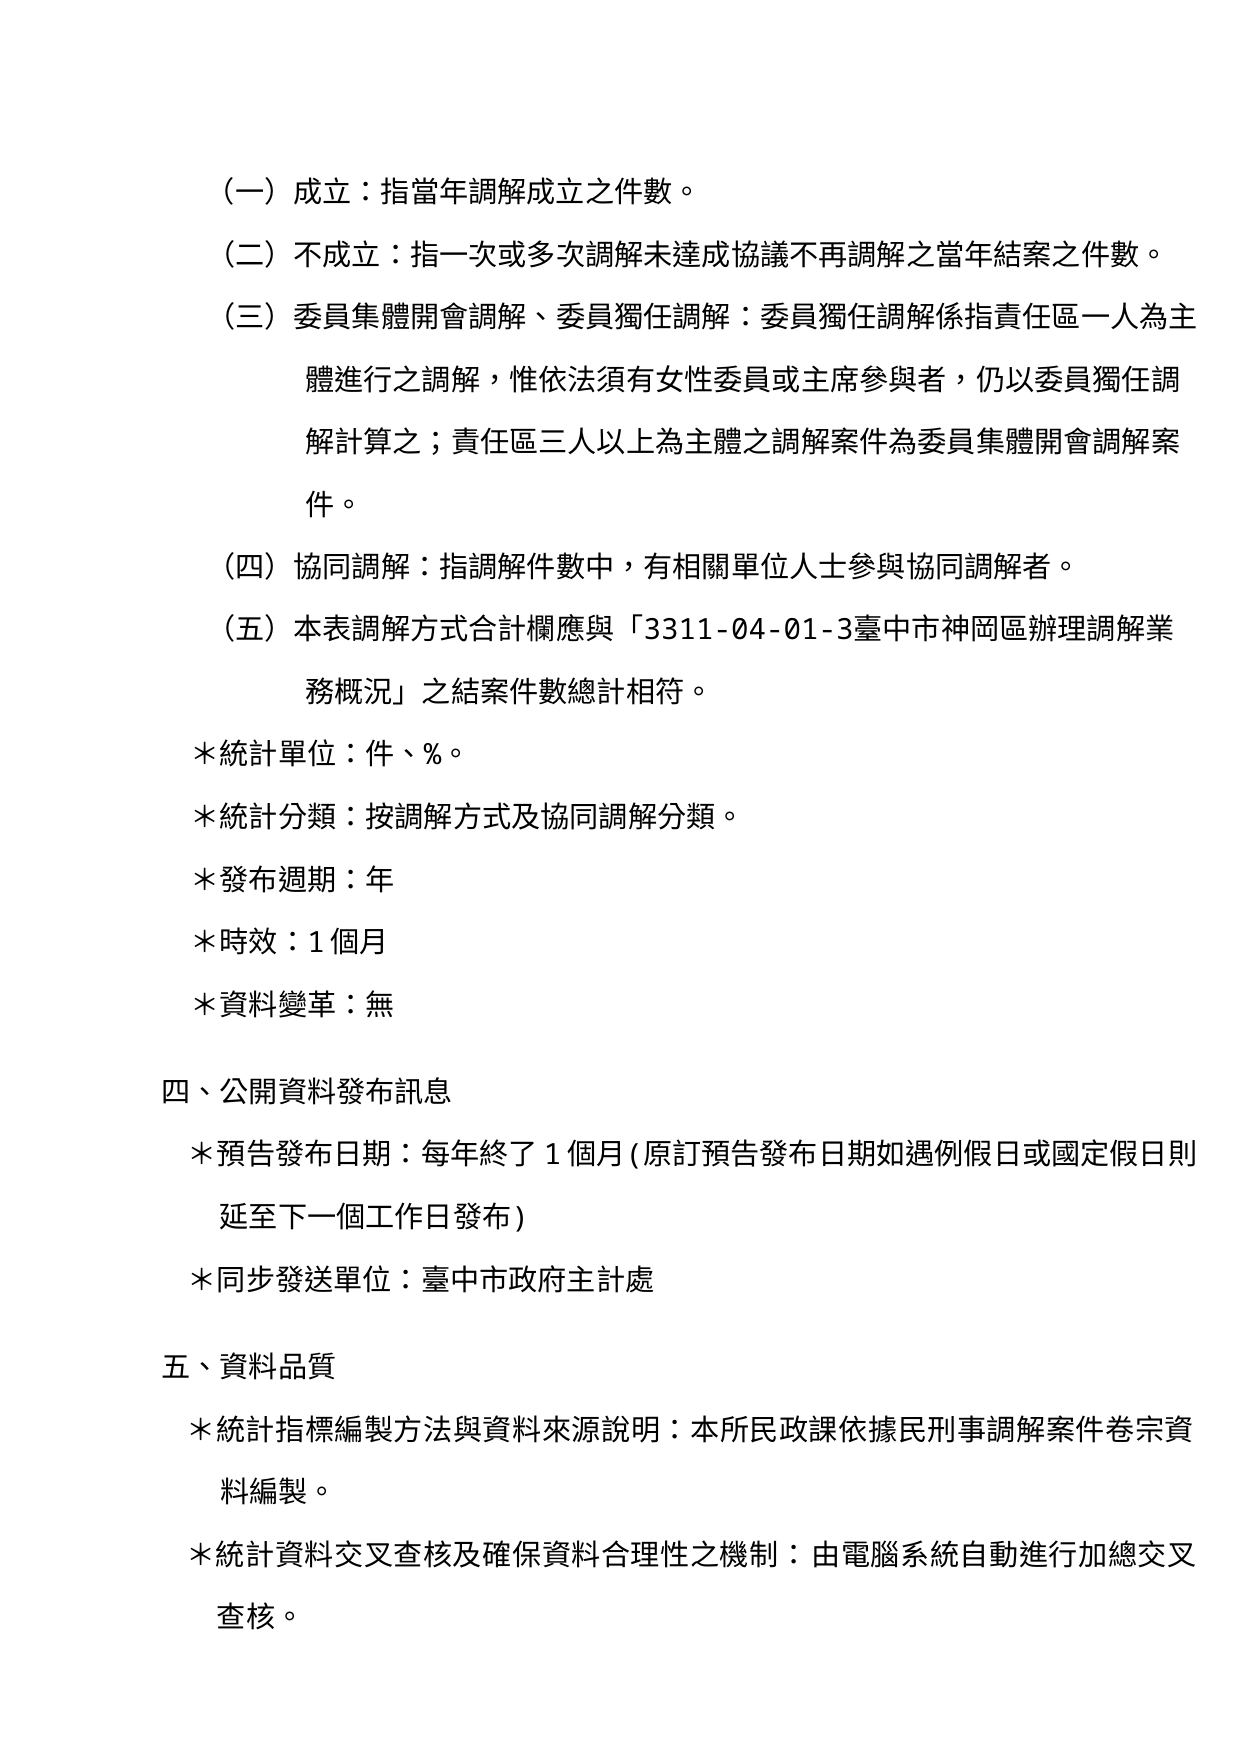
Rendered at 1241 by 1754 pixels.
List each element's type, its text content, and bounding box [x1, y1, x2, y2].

table_header （一）成立：指當年調解成立之件數。 （二）不成立：指一次或多次調解未達成協議不再調解之當年結案之件數。 （三）委員集體開會調解、委員獨任調解：委員獨任調解係指責任區一人為主體進行之調解，惟依法須有女性委員或主席參與者，仍以委員獨任調解計算之；責任區三人以上為主體之調解案件為委員集體開會調解案件。 （四）協同調解：指調解件數中，有相關單位人士參與協同調解者。 （五）本表調解方式合計欄應與「3311-04-01-3臺中市神岡區辦理調解業務概況」之結案件數總計相符。 ＊統計單位：件、%。 ＊統計分類：按調解方式及協同調解分類。 ＊發布週期：年 ＊時效：1個月 ＊資料變革：無 四、公開資料發布訊息 ＊預告發布日期：每年終了1個月(原訂預告發布日期如遇例假日或國定假日則延至下一個工作日發布) ＊同步發送單位：臺中市政府主計處 五、資料品質 ＊統計指標編製方法與資料來源說明：本所民政課依據民刑事調解案件卷宗資料編製。 ＊統計資料交叉查核及確保資料合理性之機制：由電腦系統自動進行加總交叉查核。 [150, 148, 1209, 1636]
